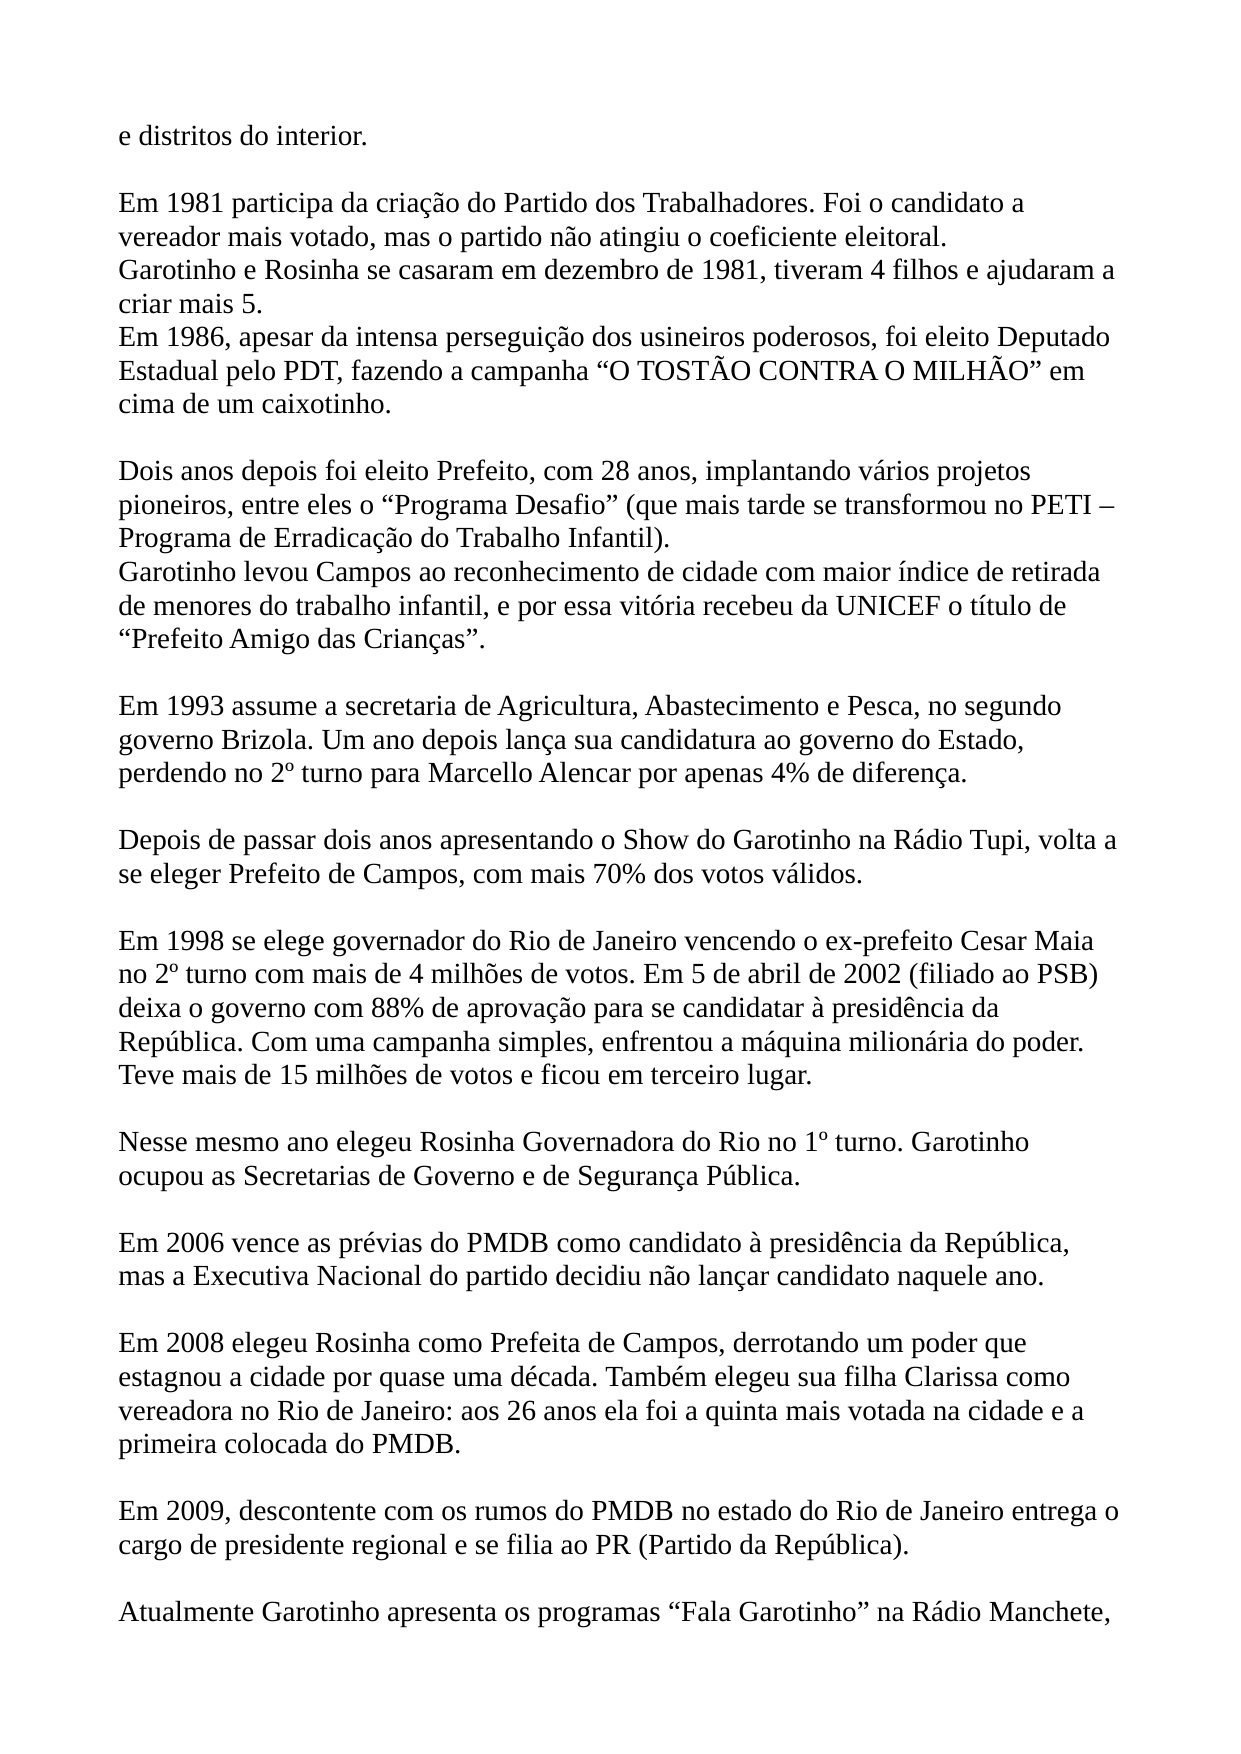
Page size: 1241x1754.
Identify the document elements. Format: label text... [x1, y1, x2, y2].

text e distritos do interior. Em 1981 participa da criação do Partido dos Trabalhadores. Foi o candidato a vereador mais votado, mas o partido não atingiu o coeficiente eleitoral. Garotinho e Rosinha se casaram em dezembro de 1981, tiveram 4 filhos e ajudaram a criar mais 5. Em 1986, apesar da intensa perseguição dos usineiros poderosos, foi eleito Deputado Estadual pelo PDT, fazendo a campanha “O TOSTÃO CONTRA O MILHÃO” em cima de um caixotinho. Dois anos depois foi eleito Prefeito, com 28 anos, implantando vários projetos pioneiros, entre eles o “Programa Desafio” (que mais tarde se transformou no PETI – Programa de Erradicação do Trabalho Infantil). Garotinho levou Campos ao reconhecimento de cidade com maior índice de retirada de menores do trabalho infantil, e por essa vitória recebeu da UNICEF o título de “Prefeito Amigo das Crianças”. Em 1993 assume a secretaria de Agricultura, Abastecimento e Pesca, no segundo governo Brizola. Um ano depois lança sua candidatura ao governo do Estado, perdendo no 2º turno para Marcello Alencar por apenas 4% de diferença. Depois de passar dois anos apresentando o Show do Garotinho na Rádio Tupi, volta a se eleger Prefeito de Campos, com mais 70% dos votos válidos. Em 1998 se elege governador do Rio de Janeiro vencendo o ex-prefeito Cesar Maia no 2º turno com mais de 4 milhões de votos. Em 5 de abril de 2002 (filiado ao PSB) deixa o governo com 88% de aprovação para se candidatar à presidência da República. Com uma campanha simples, enfrentou a máquina milionária do poder. Teve mais de 15 milhões de votos e ficou em terceiro lugar. Nesse mesmo ano elegeu Rosinha Governadora do Rio no 1º turno. Garotinho ocupou as Secretarias de Governo e de Segurança Pública. Em 2006 vence as prévias do PMDB como candidato à presidência da República, mas a Executiva Nacional do partido decidiu não lançar candidato naquele ano. Em 2008 elegeu Rosinha como Prefeita de Campos, derrotando um poder que estagnou a cidade por quase uma década. Também elegeu sua filha Clarissa como vereadora no Rio de Janeiro: aos 26 anos ela foi a quinta mais votada na cidade e a primeira colocada do PMDB. Em 2009, descontente com os rumos do PMDB no estado do Rio de Janeiro entrega o cargo de presidente regional e se filia ao PR (Partido da República). Atualmente Garotinho apresenta os programas “Fala Garotinho” na Rádio Manchete, [118, 118, 1122, 1627]
